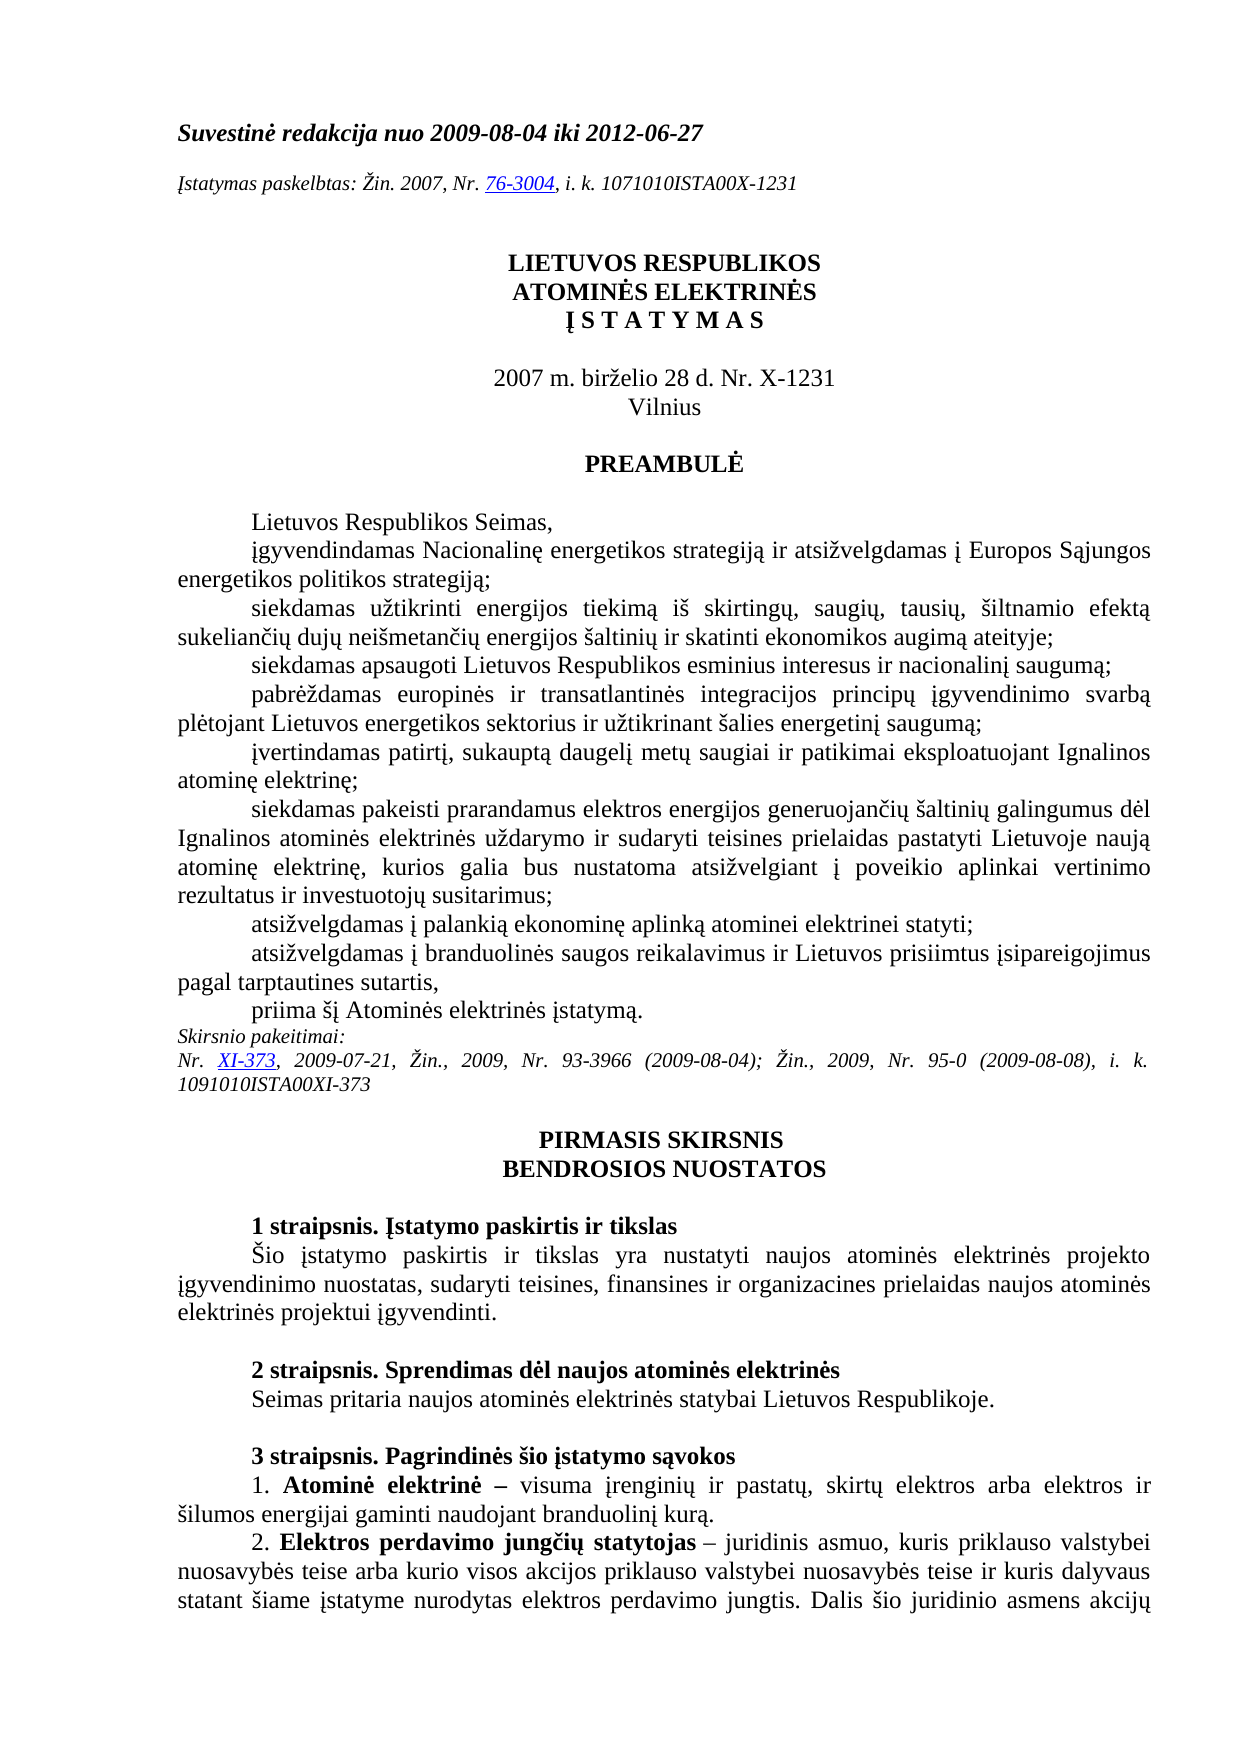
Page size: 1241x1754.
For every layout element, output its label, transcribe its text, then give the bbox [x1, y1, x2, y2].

text siekdamas užtikrinti energijos tiekimą iš skirtingų, saugių, tausių, šiltnamio efektą sukeliančių dujų neišmetančių energijos šaltinių ir skatinti ekonomikos augimą ateityje; [177, 593, 1152, 650]
text atsižvelgdamas į branduolinės saugos reikalavimus ir Lietuvos prisiimtus įsipareigojimus pagal tarptautines sutartis, [177, 938, 1152, 995]
text Šio įstatymo paskirtis ir tikslas yra nustatyti naujos atominės elektrinės projekto įgyvendinimo nuostatas, sudaryti teisines, finansines ir organizacines prielaidas naujos atominės elektrinės projektui įgyvendinti. [177, 1240, 1152, 1326]
text Į S T A T Y M A S [177, 305, 1152, 334]
text įvertindamas patirtį, sukauptą daugelį metų saugiai ir patikimai eksploatuojant Ignalinos atominę elektrinę; [177, 737, 1152, 794]
text siekdamas apsaugoti Lietuvos Respublikos esminius interesus ir nacionalinį saugumą; [177, 650, 1152, 679]
text LIETUVOS RESPUBLIKOS [177, 248, 1152, 277]
text Seimas pritaria naujos atominės elektrinės statybai Lietuvos Respublikoje. [177, 1384, 1152, 1412]
text Lietuvos Respublikos Seimas, [177, 507, 1152, 535]
text 3 straipsnis. Pagrindinės šio įstatymo sąvokos [177, 1441, 1152, 1470]
text Suvestinė redakcija nuo 2009-08-04 iki 2012-06-27 [177, 118, 1152, 147]
text 1 straipsnis. Įstatymo paskirtis ir tikslas [177, 1211, 1152, 1240]
text Įstatymas paskelbtas: Žin. 2007, Nr. 76-3004, i. k. 1071010ISTA00X-1231 [177, 171, 1152, 195]
text Vilnius [177, 392, 1152, 420]
text priima šį Atominės elektrinės įstatymą. [177, 995, 1152, 1024]
text 1. Atominė elektrinė – visuma įrenginių ir pastatų, skirtų elektros arba elektros ir šilumos energijai gaminti naudojant branduolinį kurą. [177, 1470, 1152, 1527]
text 2007 m. birželio 28 d. Nr. X-1231 [177, 363, 1152, 392]
text 2. Elektros perdavimo jungčių statytojas – juridinis asmuo, kuris priklauso valstybei nuosavybės teise arba kurio visos akcijos priklauso valstybei nuosavybės teise ir kuris dalyvaus statant šiame įstatyme nurodytas elektros perdavimo jungtis. Dalis šio juridinio asmens akcijų [177, 1527, 1152, 1614]
text siekdamas pakeisti prarandamus elektros energijos generuojančių šaltinių galingumus dėl Ignalinos atominės elektrinės uždarymo ir sudaryti teisines prielaidas pastatyti Lietuvoje naują atominę elektrinę, kurios galia bus nustatoma atsižvelgiant į poveikio aplinkai vertinimo rezultatus ir investuotojų susitarimus; [177, 794, 1152, 909]
text įgyvendindamas Nacionalinę energetikos strategiją ir atsižvelgdamas į Europos Sąjungos energetikos politikos strategiją; [177, 535, 1152, 593]
text PREAMBULĖ [177, 449, 1152, 478]
text pabrėždamas europinės ir transatlantinės integracijos principų įgyvendinimo svarbą plėtojant Lietuvos energetikos sektorius ir užtikrinant šalies energetinį saugumą; [177, 679, 1152, 737]
text Skirsnio pakeitimai: [177, 1024, 1152, 1048]
text atsižvelgdamas į palankią ekonominę aplinką atominei elektrinei statyti; [177, 909, 1152, 938]
text ATOMINĖS ELEKTRINĖS [177, 277, 1152, 305]
text PIRMASIS SKIRSNIS [177, 1125, 1152, 1154]
text BENDROSIOS NUOSTATOS [177, 1154, 1152, 1182]
text Nr. XI-373, 2009-07-21, Žin., 2009, Nr. 93-3966 (2009-08-04); Žin., 2009, Nr. 95-0 (2009-08-08), i. k. 1091010ISTA00XI-373 [177, 1048, 1152, 1096]
text 2 straipsnis. Sprendimas dėl naujos atominės elektrinės [177, 1355, 1152, 1384]
